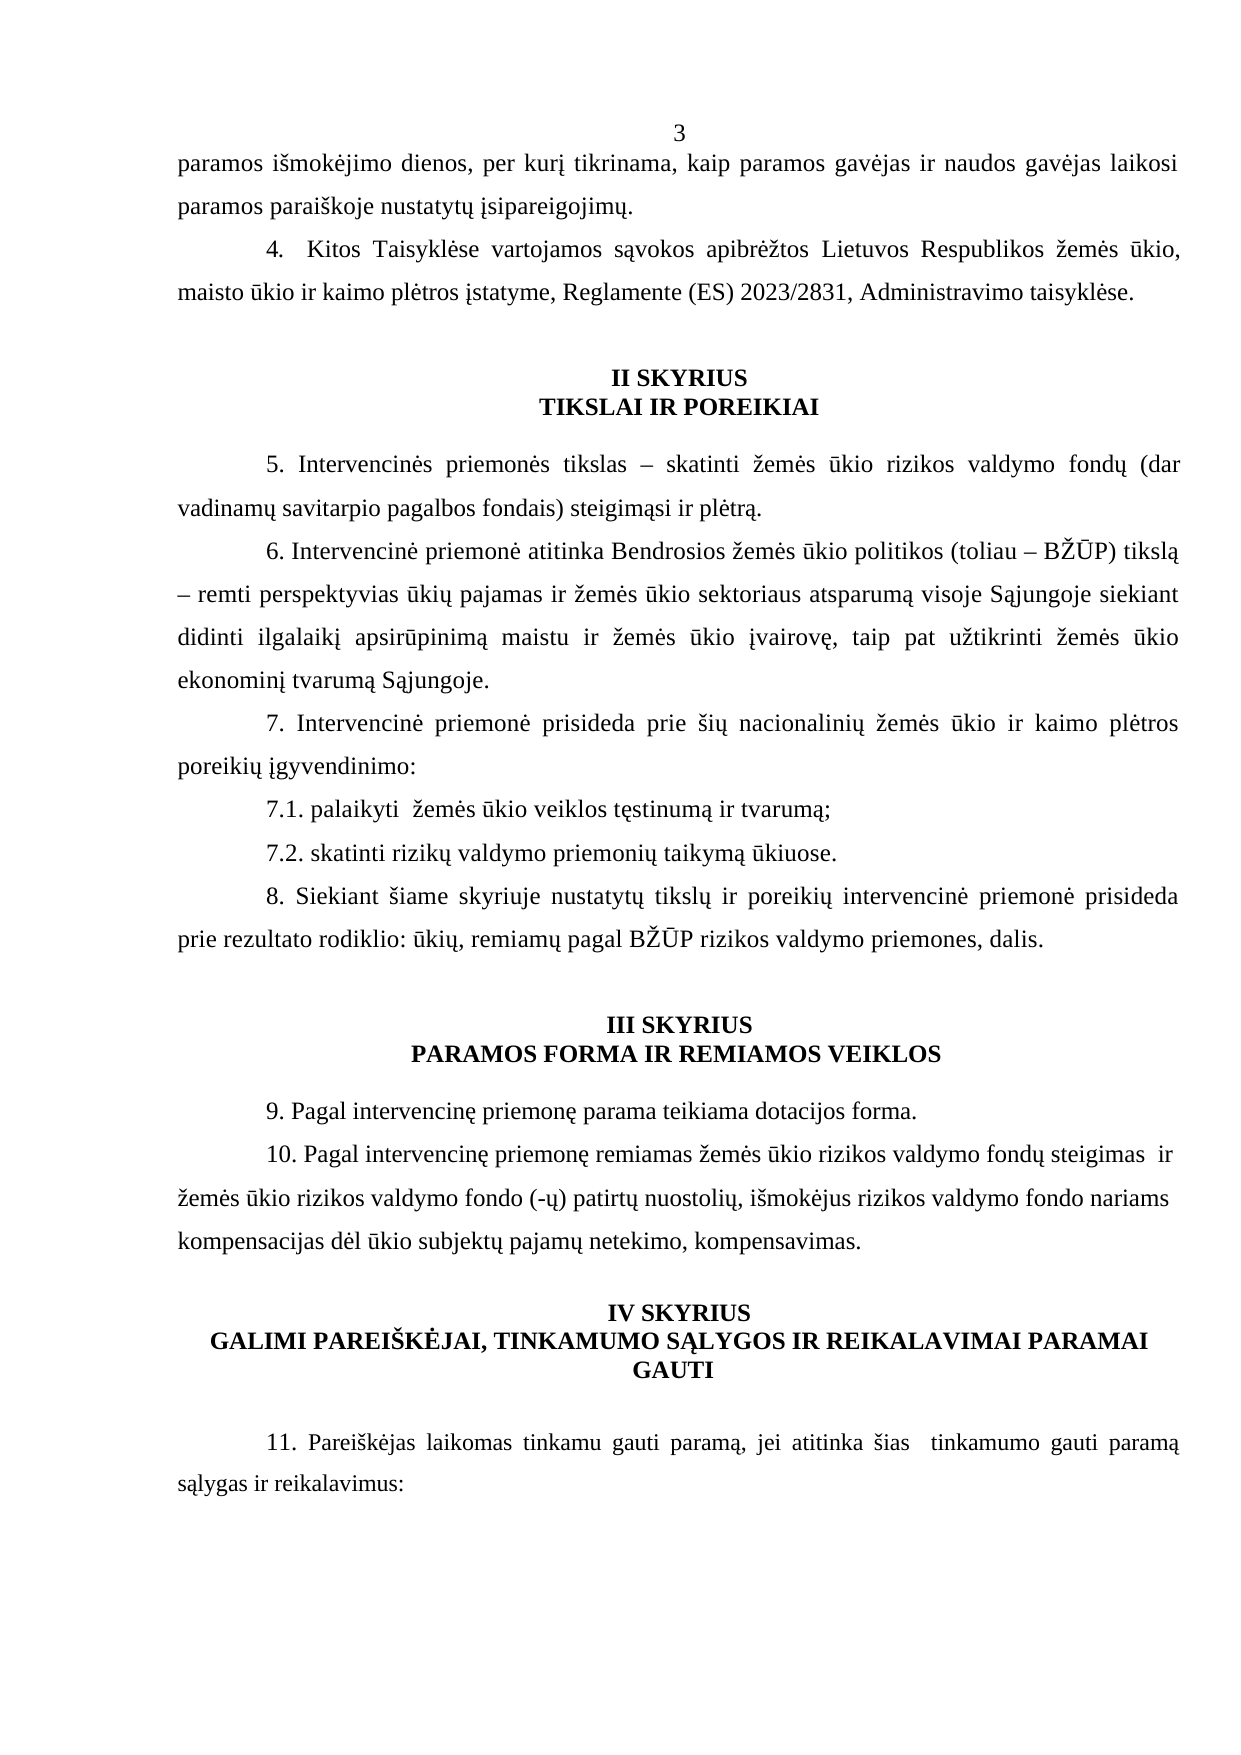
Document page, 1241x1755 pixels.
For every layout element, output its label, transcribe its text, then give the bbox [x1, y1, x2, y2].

text II SKYRIUS [177, 363, 1181, 392]
text TIKSLAI IR POREIKIAI [177, 392, 1181, 421]
text 7.2. skatinti rizikų valdymo priemonių taikymą ūkiuose. [177, 838, 1181, 866]
text paramos išmokėjimo dienos, per kurį tikrinama, kaip paramos gavėjas ir naudos gavėjas laikosi paramos paraiškoje nustatytų įsipareigojimų. [177, 148, 1181, 219]
text 5. Intervencinės priemonės tikslas – skatinti žemės ūkio rizikos valdymo fondų (dar vadinamų savitarpio pagalbos fondais) steigimąsi ir plėtrą. [177, 449, 1181, 521]
text IV SKYRIUS [177, 1298, 1181, 1326]
text 11. Pareiškėjas laikomas tinkamu gauti paramą, jei atitinka šias tinkamumo gauti paramą sąlygas ir reikalavimus: [177, 1427, 1181, 1497]
text III SKYRIUS [177, 1010, 1181, 1039]
text PARAMOS FORMA IR REMIAMOS VEIKLOS [177, 1039, 1181, 1068]
text 4. Kitos Taisyklėse vartojamos sąvokos apibrėžtos Lietuvos Respublikos žemės ūkio, maisto ūkio ir kaimo plėtros įstatyme, Reglamente (ES) 2023/2831, Administravimo taisyklėse. [177, 234, 1181, 306]
text 8. Siekiant šiame skyriuje nustatytų tikslų ir poreikių intervencinė priemonė prisideda prie rezultato rodiklio: ūkių, remiamų pagal BŽŪP rizikos valdymo priemones, dalis. [177, 881, 1181, 953]
text 7. Intervencinė priemonė prisideda prie šių nacionalinių žemės ūkio ir kaimo plėtros poreikių įgyvendinimo: [177, 708, 1181, 780]
text 7.1. palaikyti žemės ūkio veiklos tęstinumą ir tvarumą; [177, 794, 1181, 823]
text GALIMI PAREIŠKĖJAI, TINKAMUMO SĄLYGOS IR REIKALAVIMAI PARAMAI GAUTI [177, 1326, 1181, 1384]
text 10. Pagal intervencinę priemonę remiamas žemės ūkio rizikos valdymo fondų steigimas ir žemės ūkio rizikos valdymo fondo (-ų) patirtų nuostolių, išmokėjus rizikos valdymo fondo nariams kompensacijas dėl ūkio subjektų pajamų netekimo, kompensavimas. [177, 1139, 1181, 1254]
text 9. Pagal intervencinę priemonę parama teikiama dotacijos forma. [177, 1096, 1181, 1125]
text 6. Intervencinė priemonė atitinka Bendrosios žemės ūkio politikos (toliau – BŽŪP) tikslą – remti perspektyvias ūkių pajamas ir žemės ūkio sektoriaus atsparumą visoje Sąjungoje siekiant didinti ilgalaikį apsirūpinimą maistu ir žemės ūkio įvairovę, taip pat užtikrinti žemės ūkio ekonominį tvarumą Sąjungoje. [177, 536, 1181, 694]
